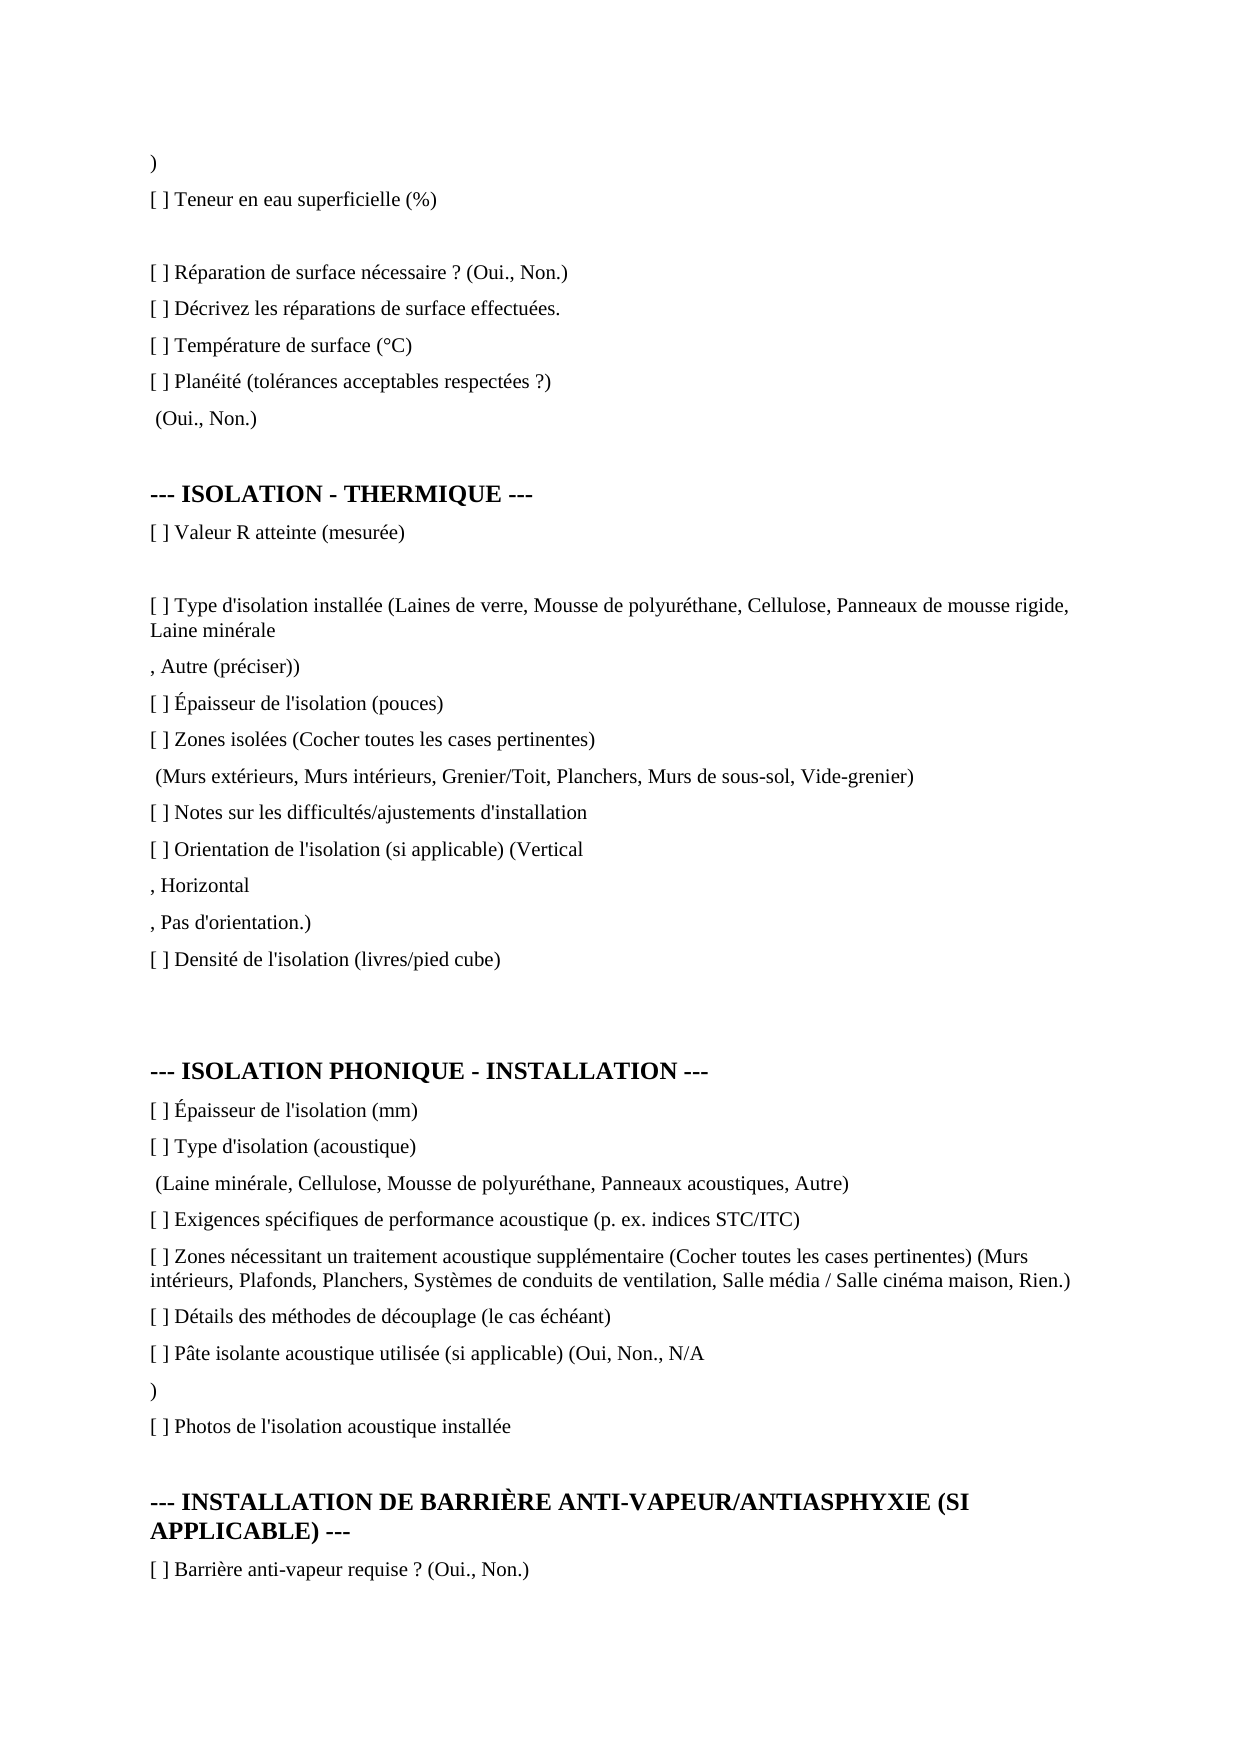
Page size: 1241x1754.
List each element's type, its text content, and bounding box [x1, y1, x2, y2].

text [ ] Zones nécessitant un traitement acoustique supplémentaire (Cocher toutes les cases pertinentes) (Murs intérieurs, Plafonds, Planchers, Systèmes de conduits de ventilation, Salle média / Salle cinéma maison, Rien.) [150, 1244, 1090, 1292]
text [ ] Barrière anti-vapeur requise ? (Oui., Non.) [150, 1557, 1090, 1581]
text , Pas d'orientation.) [150, 910, 1090, 934]
text (Laine minérale, Cellulose, Mousse de polyuréthane, Panneaux acoustiques, Autre) [150, 1171, 1090, 1195]
text ) [150, 150, 1090, 174]
text [ ] Zones isolées (Cocher toutes les cases pertinentes) [150, 727, 1090, 751]
text --- ISOLATION - THERMIQUE --- [150, 479, 1090, 508]
text (Murs extérieurs, Murs intérieurs, Grenier/Toit, Planchers, Murs de sous-sol, Vide-grenier) [150, 764, 1090, 788]
text [ ] Type d'isolation installée (Laines de verre, Mousse de polyuréthane, Cellulose, Panneaux de mousse rigide, Laine minérale [150, 593, 1090, 642]
text [ ] Réparation de surface nécessaire ? (Oui., Non.) [150, 260, 1090, 284]
text , Autre (préciser)) [150, 654, 1090, 678]
text --- ISOLATION PHONIQUE - INSTALLATION --- [150, 1056, 1090, 1085]
text [ ] Exigences spécifiques de performance acoustique (p. ex. indices STC/ITC) [150, 1207, 1090, 1231]
text (Oui., Non.) [150, 406, 1090, 430]
text [ ] Épaisseur de l'isolation (mm) [150, 1097, 1090, 1122]
text [ ] Température de surface (°C) [150, 333, 1090, 357]
text [ ] Épaisseur de l'isolation (pouces) [150, 691, 1090, 715]
text ) [150, 1377, 1090, 1402]
text [ ] Détails des méthodes de découplage (le cas échéant) [150, 1304, 1090, 1328]
text [ ] Densité de l'isolation (livres/pied cube) [150, 947, 1090, 971]
text [ ] Décrivez les réparations de surface effectuées. [150, 296, 1090, 320]
text [ ] Valeur R atteinte (mesurée) [150, 520, 1090, 544]
text [ ] Orientation de l'isolation (si applicable) (Vertical [150, 837, 1090, 861]
text --- INSTALLATION DE BARRIÈRE ANTI-VAPEUR/ANTIASPHYXIE (SI APPLICABLE) --- [150, 1487, 1090, 1545]
text [ ] Planéité (tolérances acceptables respectées ?) [150, 369, 1090, 393]
text , Horizontal [150, 873, 1090, 897]
text [ ] Notes sur les difficultés/ajustements d'installation [150, 800, 1090, 824]
text [ ] Pâte isolante acoustique utilisée (si applicable) (Oui, Non., N/A [150, 1341, 1090, 1365]
text [ ] Photos de l'isolation acoustique installée [150, 1414, 1090, 1438]
text [ ] Teneur en eau superficielle (%) [150, 187, 1090, 211]
text [ ] Type d'isolation (acoustique) [150, 1134, 1090, 1158]
